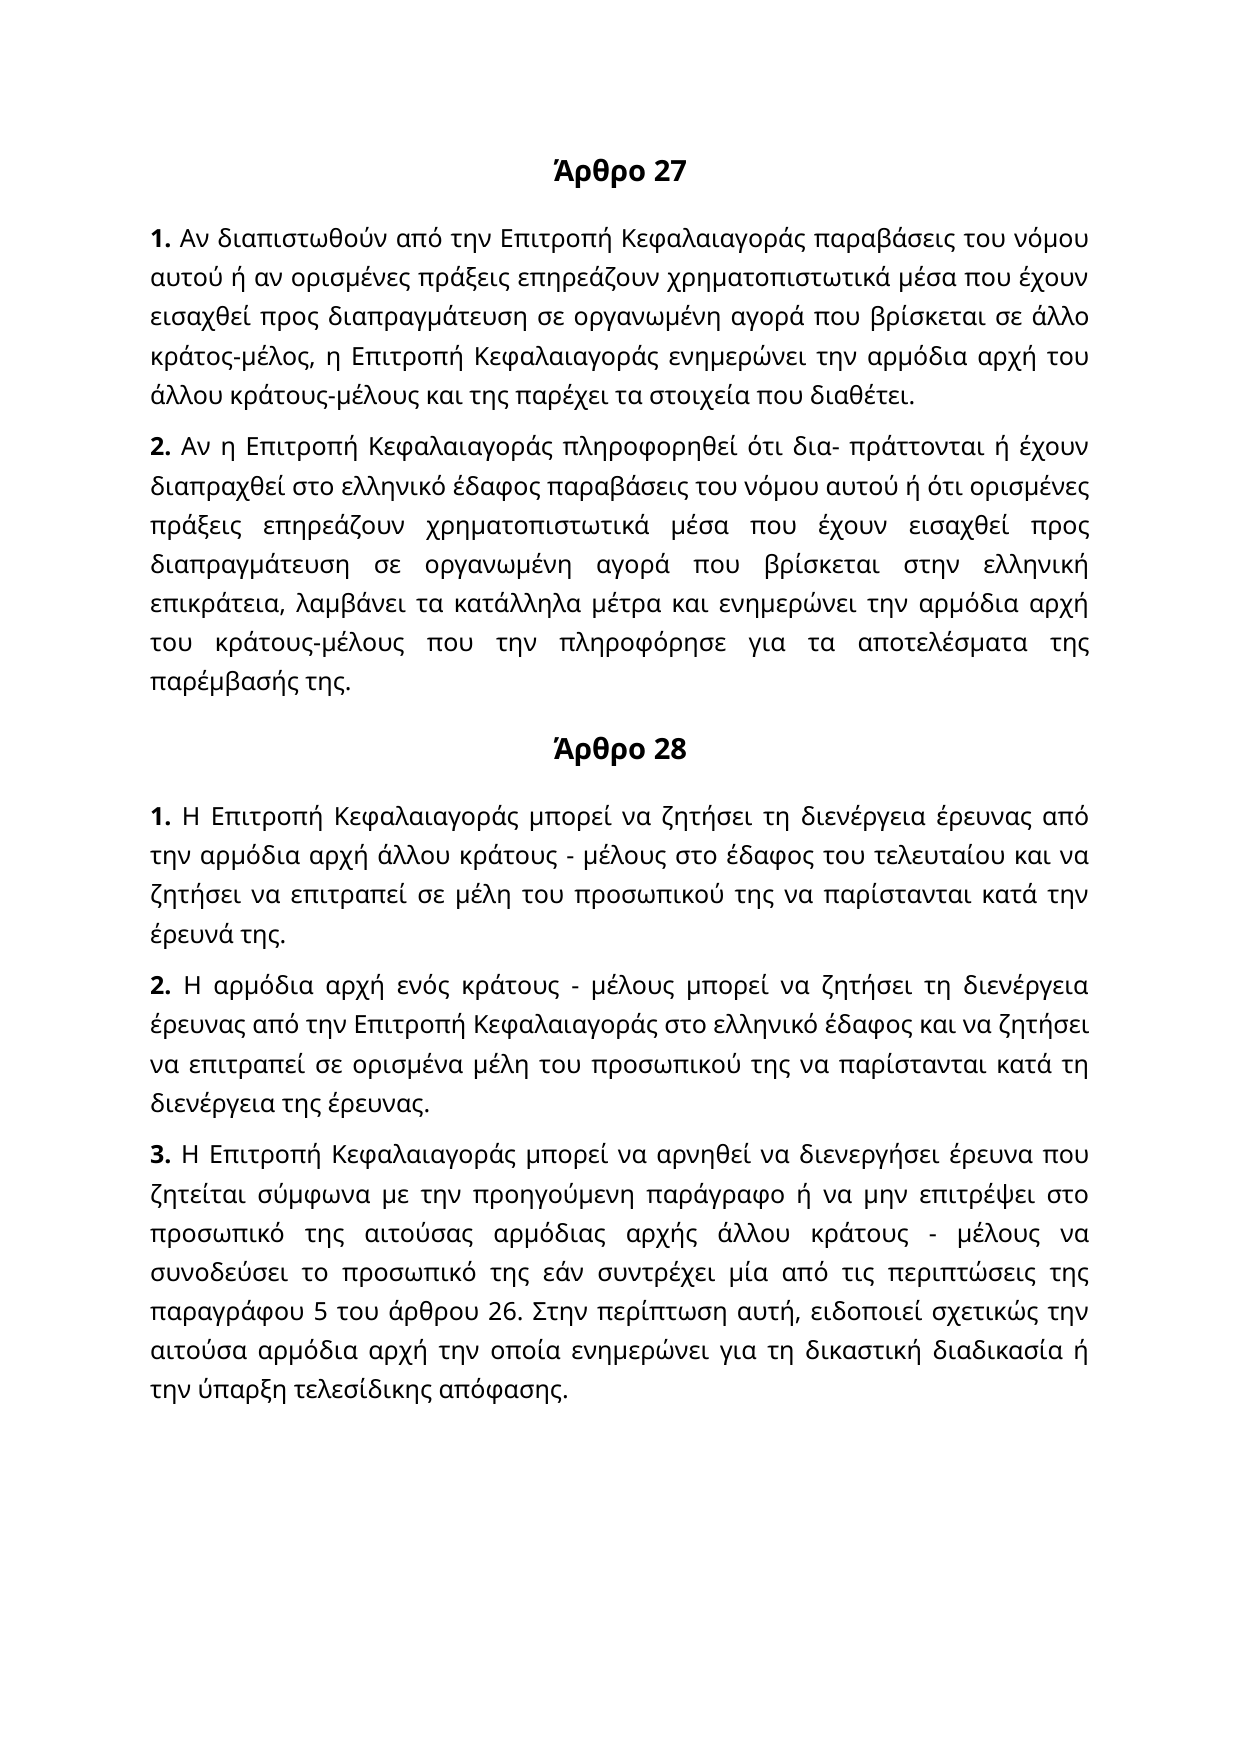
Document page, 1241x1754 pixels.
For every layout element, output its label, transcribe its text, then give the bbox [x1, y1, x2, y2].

subtitle Άρθρο 28 [150, 728, 1090, 768]
text 1. Αν διαπιστωθούν από την Επιτροπή Κεφαλαιαγοράς παραβάσεις του νόμου αυτού ή αν ορισμένες πράξεις επηρεάζουν χρηματοπιστωτικά μέσα που έχουν εισαχθεί προς διαπραγμάτευση σε οργανωμένη αγορά που βρίσκεται σε άλλο κράτος-μέλος, η Επιτροπή Κεφαλαιαγοράς ενημερώνει την αρμόδια αρχή του άλλου κράτους-μέλους και της παρέχει τα στοιχεία που διαθέτει. [150, 221, 1090, 411]
text 3. Η Επιτροπή Κεφαλαιαγοράς μπορεί να αρνηθεί να διενεργήσει έρευνα που ζητείται σύμφωνα με την προηγούμενη παράγραφο ή να μην επιτρέψει στο προσωπικό της αιτούσας αρμόδιας αρχής άλλου κράτους - μέλους να συνοδεύσει το προσωπικό της εάν συντρέχει μία από τις περιπτώσεις της παραγράφου 5 του άρθρου 26. Στην περίπτωση αυτή, ειδοποιεί σχετικώς την αιτούσα αρμόδια αρχή την οποία ενημερώνει για τη δικαστική διαδικασία ή την ύπαρξη τελεσίδικης απόφασης. [150, 1137, 1090, 1406]
text 2. Η αρμόδια αρχή ενός κράτους - μέλους μπορεί να ζητήσει τη διενέργεια έρευνας από την Επιτροπή Κεφαλαιαγοράς στο ελληνικό έδαφος και να ζητήσει να επιτραπεί σε ορισμένα μέλη του προσωπικού της να παρίστανται κατά τη διενέργεια της έρευνας. [150, 968, 1090, 1119]
subtitle Άρθρο 27 [150, 150, 1090, 190]
text 1. Η Επιτροπή Κεφαλαιαγοράς μπορεί να ζητήσει τη διενέργεια έρευνας από την αρμόδια αρχή άλλου κράτους - μέλους στο έδαφος του τελευταίου και να ζητήσει να επιτραπεί σε μέλη του προσωπικού της να παρίστανται κατά την έρευνά της. [150, 799, 1090, 950]
text 2. Αν η Επιτροπή Κεφαλαιαγοράς πληροφορηθεί ότι δια- πράττονται ή έχουν διαπραχθεί στο ελληνικό έδαφος παραβάσεις του νόμου αυτού ή ότι ορισμένες πράξεις επηρεάζουν χρηματοπιστωτικά μέσα που έχουν εισαχθεί προς διαπραγμάτευση σε οργανωμένη αγορά που βρίσκεται στην ελληνική επικράτεια, λαμβάνει τα κατάλληλα μέτρα και ενημερώνει την αρμόδια αρχή του κράτους-μέλους που την πληροφόρησε για τα αποτελέσματα της παρέμβασής της. [150, 429, 1090, 698]
